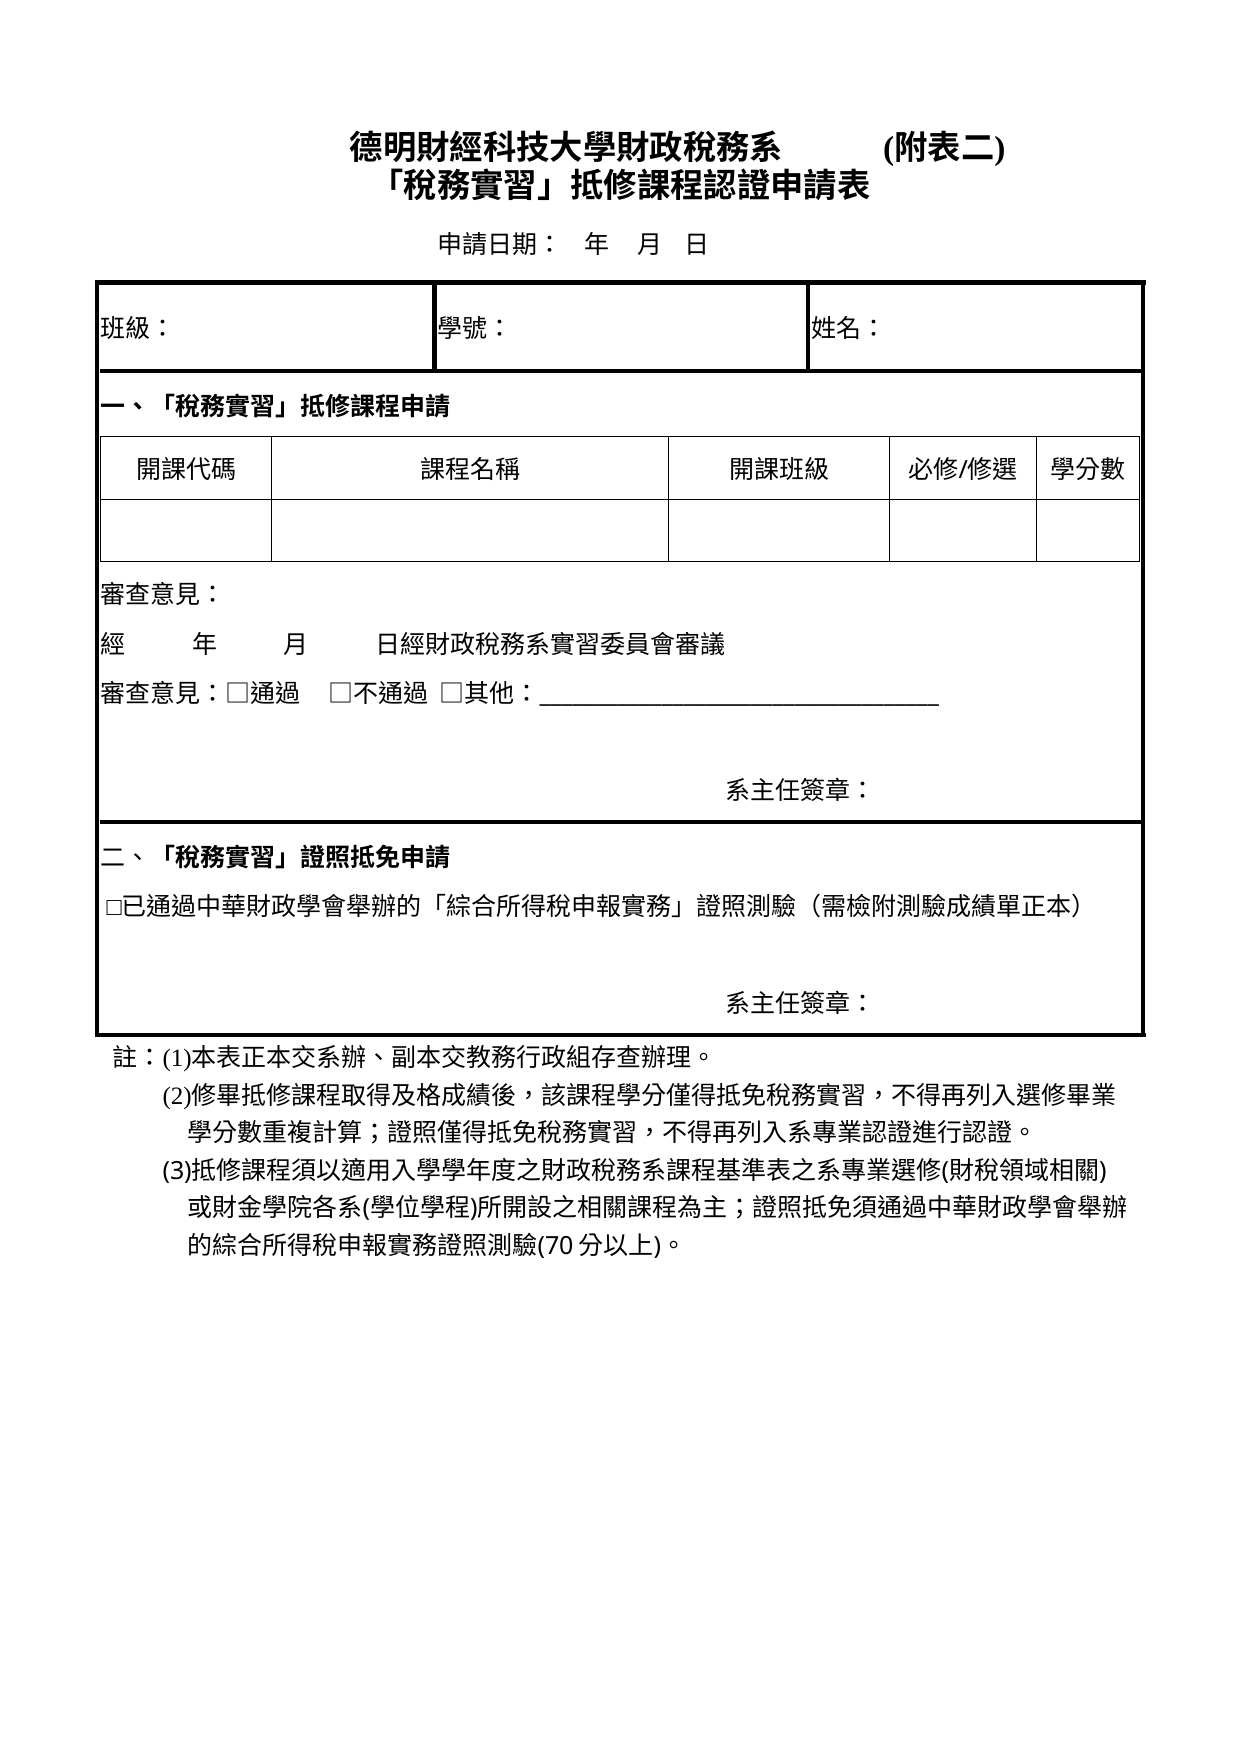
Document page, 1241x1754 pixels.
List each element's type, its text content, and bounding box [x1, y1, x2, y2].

table_cell [272, 500, 668, 561]
text 註：(1)本表正本交系辦、副本交教務行政組存查辦理。 [112, 1037, 1128, 1075]
table_header 學號： [437, 285, 806, 368]
table_header 必修/修選 [890, 437, 1036, 499]
table_header 開課代碼 [101, 437, 271, 499]
table_cell [890, 500, 1036, 561]
table_header 班級： [99, 285, 432, 368]
table_cell [669, 500, 889, 561]
table_header 課程名稱 [272, 437, 668, 499]
table_cell [101, 500, 271, 561]
text 德明財經科技大學財政稅務系 (附表二) [112, 130, 1128, 167]
table_header 開課班級 [669, 437, 889, 499]
table_cell [1037, 500, 1139, 561]
table_header 姓名： [810, 285, 1141, 368]
text 申請日期： 年 月 日 [112, 223, 1104, 261]
table_header 學分數 [1037, 437, 1139, 499]
table_cell 一、「稅務實習」抵修課程申請 審查意見： 經 年 月 日經財政稅務系實習委員會審議 審查意見：□通過 □不通過 □其他：____________________________________ 系主任簽章： [99, 370, 1141, 819]
table_cell 二、「稅務實習」證照抵免申請 □已通過中華財政學會舉辦的「綜合所得稅申報實務」證照測驗（需檢附測驗成績單正本） 系主任簽章： [99, 821, 1141, 1033]
text 「稅務實習」抵修課程認證申請表 [112, 167, 1128, 205]
text (3)抵修課程須以適用入學學年度之財政稅務系課程基準表之系專業選修(財稅領域相關)或財金學院各系(學位學程)所開設之相關課程為主；證照抵免須通過中華財政學會舉辦的綜合所得稅申報實務證照測驗(70分以上)。 [162, 1150, 1128, 1262]
text (2)修畢抵修課程取得及格成績後，該課程學分僅得抵免稅務實習，不得再列入選修畢業學分數重複計算；證照僅得抵免稅務實習，不得再列入系專業認證進行認證。 [112, 1075, 1128, 1150]
